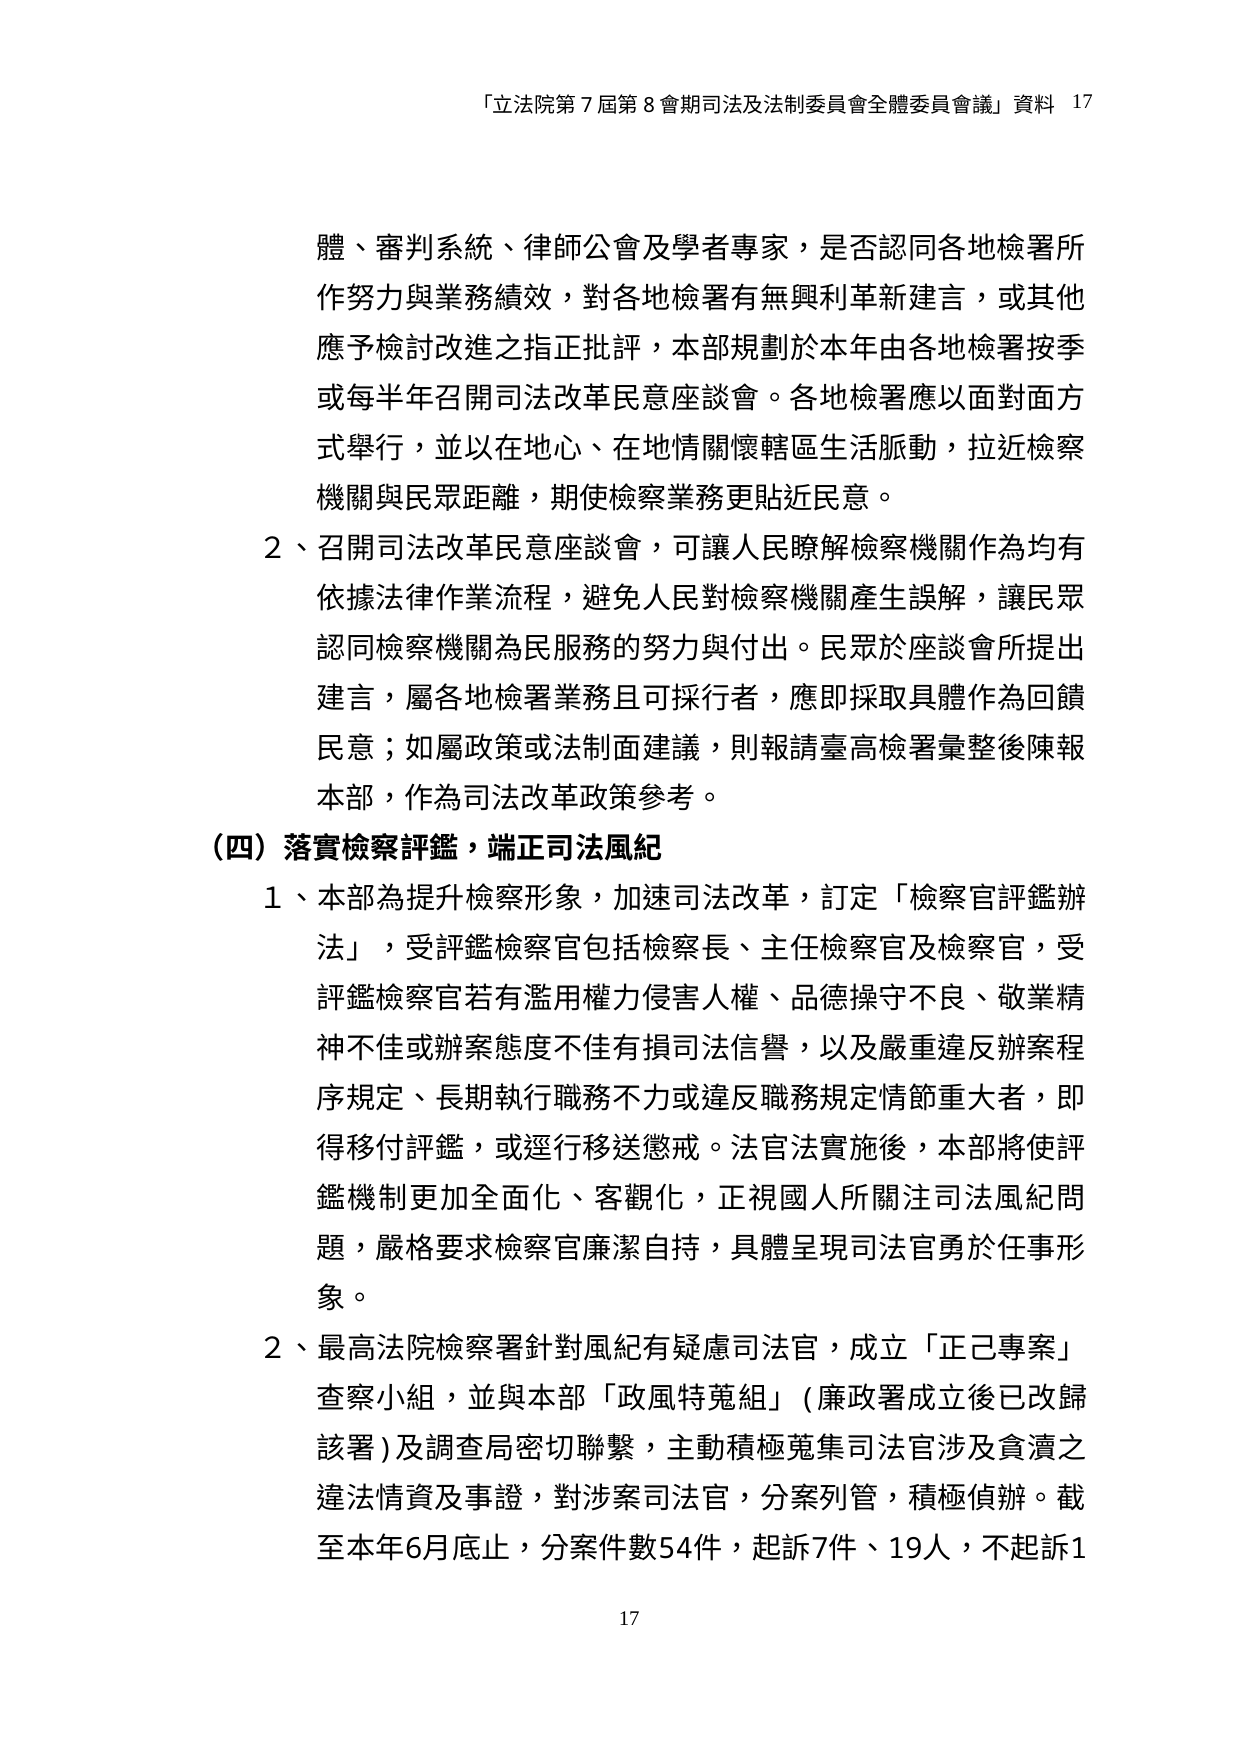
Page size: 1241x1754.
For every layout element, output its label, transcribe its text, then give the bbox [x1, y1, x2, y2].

text １、本部為提升檢察形象，加速司法改革，訂定「檢察官評鑑辦法」，受評鑑檢察官包括檢察長、主任檢察官及檢察官，受評鑑檢察官若有濫用權力侵害人權、品德操守不良、敬業精神不佳或辦案態度不佳有損司法信譽，以及嚴重違反辦案程序規定、長期執行職務不力或違反職務規定情節重大者，即得移付評鑑，或逕行移送懲戒。法官法實施後，本部將使評鑑機制更加全面化、客觀化，正視國人所關注司法風紀問題，嚴格要求檢察官廉潔自持，具體呈現司法官勇於任事形象。 [258, 869, 1087, 1319]
text ２、最高法院檢察署針對風紀有疑慮司法官，成立「正己專案」查察小組，並與本部「政風特蒐組」(廉政署成立後已改歸該署)及調查局密切聯繫，主動積極蒐集司法官涉及貪瀆之違法情資及事證，對涉案司法官，分案列管，積極偵辦。截至本年6月底止，分案件數54件，起訴7件、19人，不起訴1 [258, 1319, 1087, 1569]
text ２、召開司法改革民意座談會，可讓人民瞭解檢察機關作為均有依據法律作業流程，避免人民對檢察機關產生誤解，讓民眾認同檢察機關為民服務的努力與付出。民眾於座談會所提出建言，屬各地檢署業務且可採行者，應即採取具體作為回饋民意；如屬政策或法制面建議，則報請臺高檢署彙整後陳報本部，作為司法改革政策參考。 [258, 519, 1087, 819]
text 體、審判系統、律師公會及學者專家，是否認同各地檢署所作努力與業務績效，對各地檢署有無興利革新建言，或其他應予檢討改進之指正批評，本部規劃於本年由各地檢署按季或每半年召開司法改革民意座談會。各地檢署應以面對面方式舉行，並以在地心、在地情關懷轄區生活脈動，拉近檢察機關與民眾距離，期使檢察業務更貼近民意。 [258, 219, 1087, 519]
text （四）落實檢察評鑑，端正司法風紀 [196, 819, 1087, 869]
